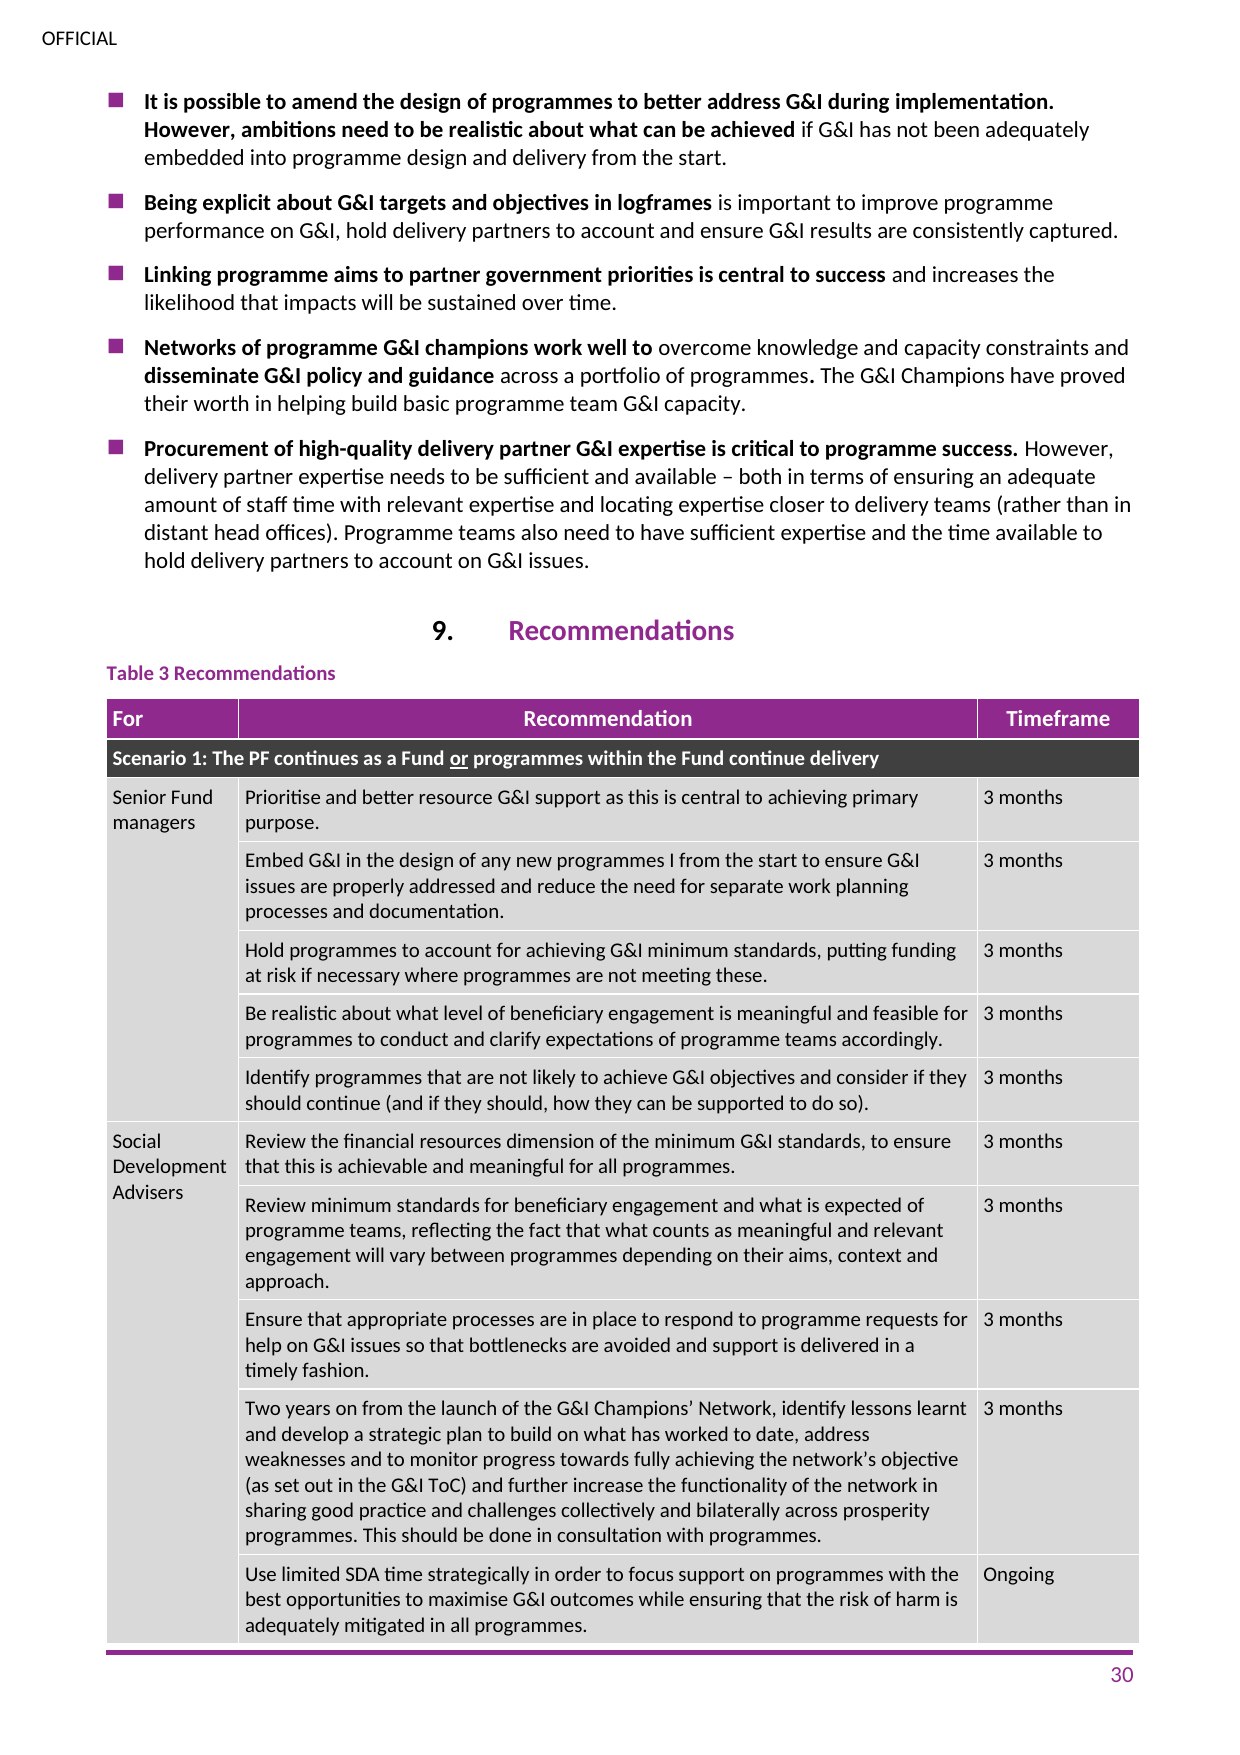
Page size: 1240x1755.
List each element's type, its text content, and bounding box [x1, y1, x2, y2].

table_cell 3 months [978, 995, 1139, 1057]
table_cell 3 months [978, 778, 1139, 841]
table_cell Ongoing [978, 1555, 1139, 1643]
table_cell 3 months [978, 1186, 1139, 1299]
table_cell 3 months [978, 931, 1139, 993]
table_header For [107, 699, 238, 738]
list Being explicit about G&I targets and objectives in logframes is important to improve programme performance on G&I, hold delivery partners to account and ensure G&I results are consistently captured. [106, 188, 1133, 244]
table_cell Review the financial resources dimension of the minimum G&I standards, to ensure that this is achievable and meaningful for all programmes. [239, 1122, 977, 1185]
subtitle Recommendations [431, 612, 1133, 647]
table_cell 3 months [978, 1300, 1139, 1388]
table_cell Scenario 1: The PF continues as a Fund or programmes within the Fund continue delivery [107, 740, 1139, 777]
table_header Timeframe [978, 699, 1139, 738]
list Linking programme aims to partner government priorities is central to success and increases the likelihood that impacts will be sustained over time. [106, 261, 1133, 317]
table_cell Use limited SDA time strategically in order to focus support on programmes with the best opportunities to maximise G&I outcomes while ensuring that the risk of harm is adequately mitigated in all programmes. [239, 1555, 977, 1643]
table_cell 3 months [978, 1390, 1139, 1554]
list Procurement of high-quality delivery partner G&I expertise is critical to programme success. However, delivery partner expertise needs to be sufficient and available – both in terms of ensuring an adequate amount of staff time with relevant expertise and locating expertise closer to delivery teams (rather than in distant head offices). Programme teams also need to have sufficient expertise and the time available to hold delivery partners to account on G&I issues. [106, 434, 1133, 574]
table_cell Social Development Advisers [107, 1122, 238, 1643]
list It is possible to amend the design of programmes to better address G&I during implementation. However, ambitions need to be realistic about what can be achieved if G&I has not been adequately embedded into programme design and delivery from the start. [106, 87, 1133, 171]
list Networks of programme G&I champions work well to overcome knowledge and capacity constraints and disseminate G&I policy and guidance across a portfolio of programmes. The G&I Champions have proved their worth in helping build basic programme team G&I capacity. [106, 333, 1133, 417]
table_cell 3 months [978, 842, 1139, 930]
table_cell Two years on from the launch of the G&I Champions’ Network, identify lessons learnt and develop a strategic plan to build on what has worked to date, address weaknesses and to monitor progress towards fully achieving the network’s objective (as set out in the G&I ToC) and further increase the functionality of the network in sharing good practice and challenges collectively and bilaterally across prosperity programmes. This should be done in consultation with programmes. [239, 1390, 977, 1554]
table_cell Hold programmes to account for achieving G&I minimum standards, putting funding at risk if necessary where programmes are not meeting these. [239, 931, 977, 993]
table_cell Prioritise and better resource G&I support as this is central to achieving primary purpose. [239, 778, 977, 841]
table_cell Review minimum standards for beneficiary engagement and what is expected of programme teams, reflecting the fact that what counts as meaningful and relevant engagement will vary between programmes depending on their aims, context and approach. [239, 1186, 977, 1299]
table_cell Senior Fund managers [107, 778, 238, 1121]
table_cell 3 months [978, 1122, 1139, 1185]
table_header Recommendation [239, 699, 977, 738]
text Table 3 Recommendations [106, 660, 1133, 685]
table_cell Identify programmes that are not likely to achieve G&I objectives and consider if they should continue (and if they should, how they can be supported to do so). [239, 1058, 977, 1121]
table_cell Embed G&I in the design of any new programmes I from the start to ensure G&I issues are properly addressed and reduce the need for separate work planning processes and documentation. [239, 842, 977, 930]
table_cell Be realistic about what level of beneficiary engagement is meaningful and feasible for programmes to conduct and clarify expectations of programme teams accordingly. [239, 995, 977, 1057]
table_cell Ensure that appropriate processes are in place to respond to programme requests for help on G&I issues so that bottlenecks are avoided and support is delivered in a timely fashion. [239, 1300, 977, 1388]
table_cell 3 months [978, 1058, 1139, 1121]
